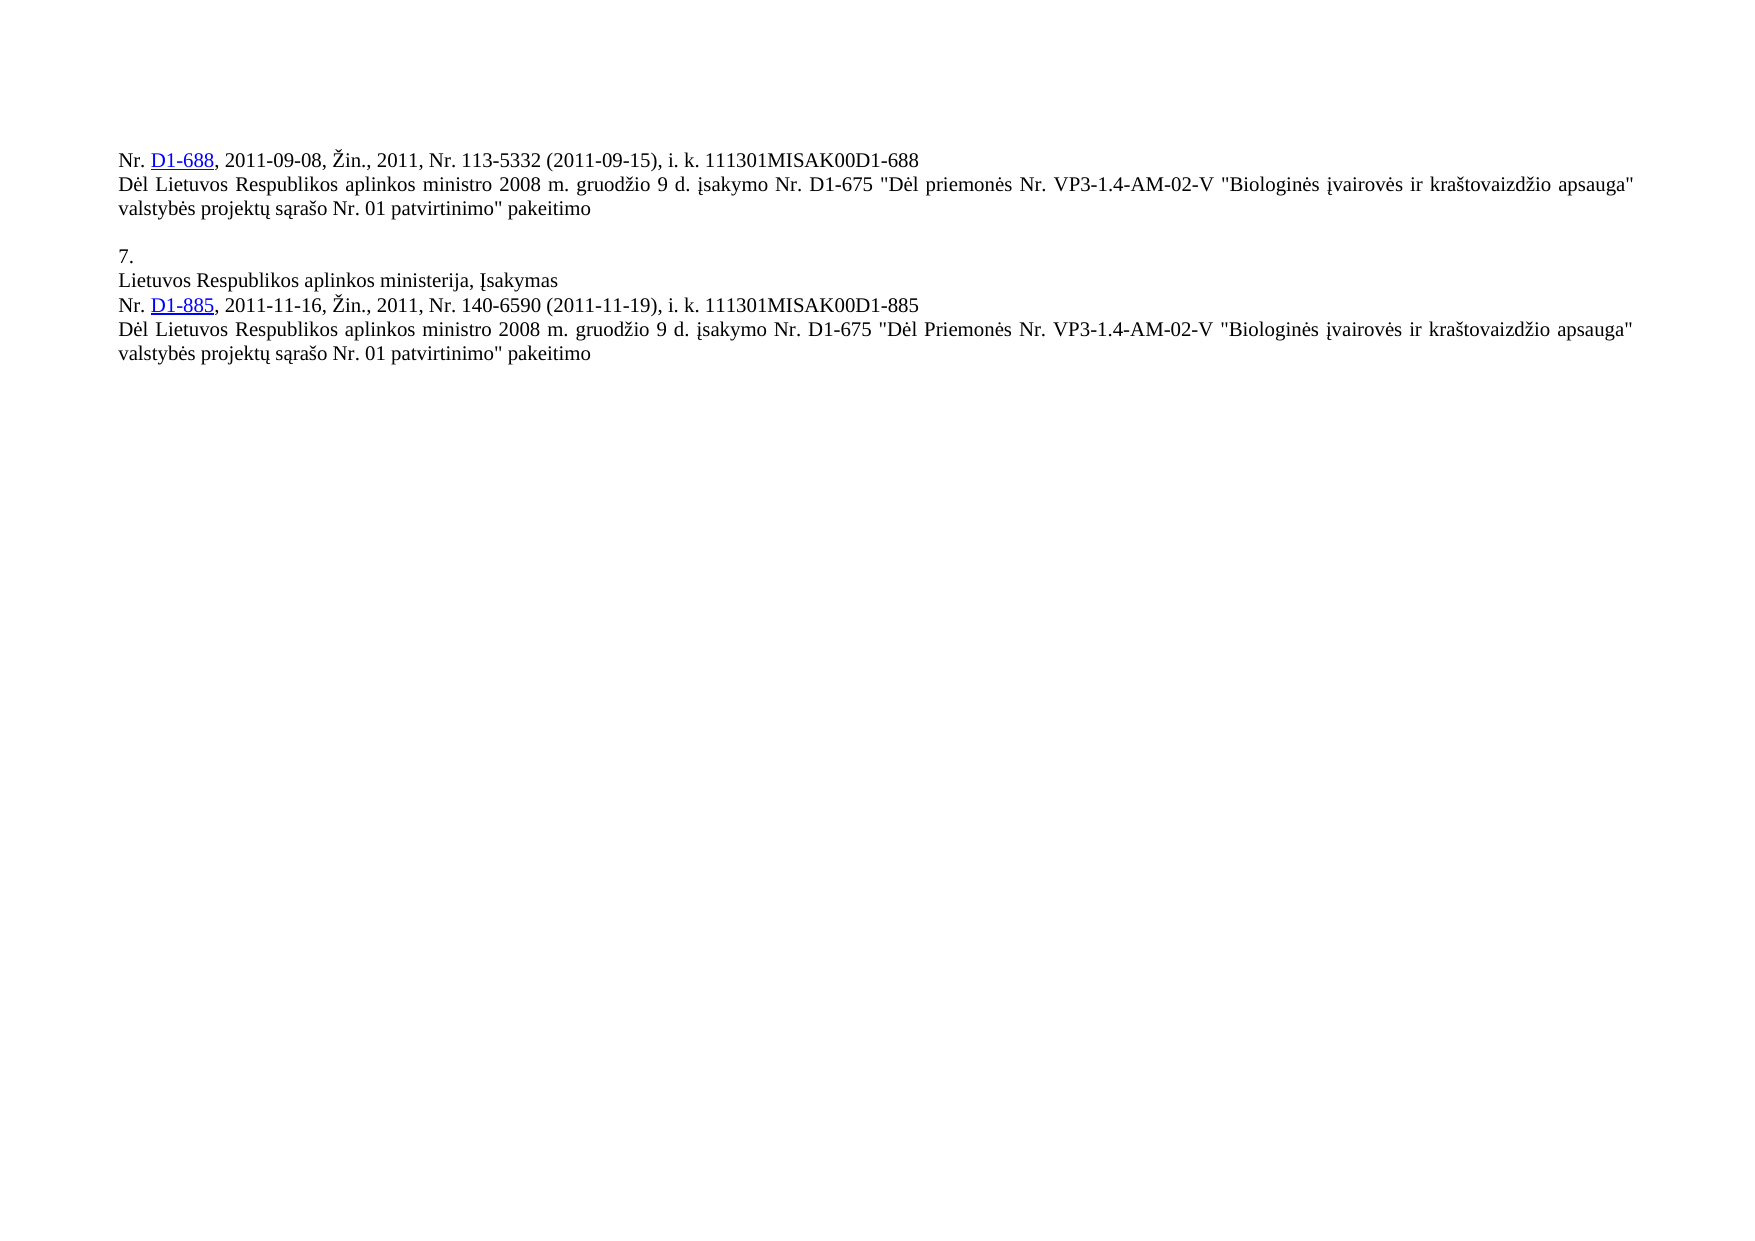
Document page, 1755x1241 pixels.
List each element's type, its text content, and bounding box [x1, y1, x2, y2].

text Dėl Lietuvos Respublikos aplinkos ministro 2008 m. gruodžio 9 d. įsakymo Nr. D1-675 "Dėl priemonės Nr. VP3-1.4-AM-02-V "Biologinės įvairovės ir kraštovaizdžio apsauga" valstybės projektų sąrašo Nr. 01 patvirtinimo" pakeitimo [118, 172, 1636, 220]
text Dėl Lietuvos Respublikos aplinkos ministro 2008 m. gruodžio 9 d. įsakymo Nr. D1-675 "Dėl Priemonės Nr. VP3-1.4-AM-02-V "Biologinės įvairovės ir kraštovaizdžio apsauga" valstybės projektų sąrašo Nr. 01 patvirtinimo" pakeitimo [118, 317, 1636, 365]
text 7. [118, 244, 1636, 268]
text Nr. D1-688, 2011-09-08, Žin., 2011, Nr. 113-5332 (2011-09-15), i. k. 111301MISAK00D1-688 [118, 148, 1636, 172]
text Nr. D1-885, 2011-11-16, Žin., 2011, Nr. 140-6590 (2011-11-19), i. k. 111301MISAK00D1-885 [118, 292, 1636, 317]
text Lietuvos Respublikos aplinkos ministerija, Įsakymas [118, 268, 1636, 292]
